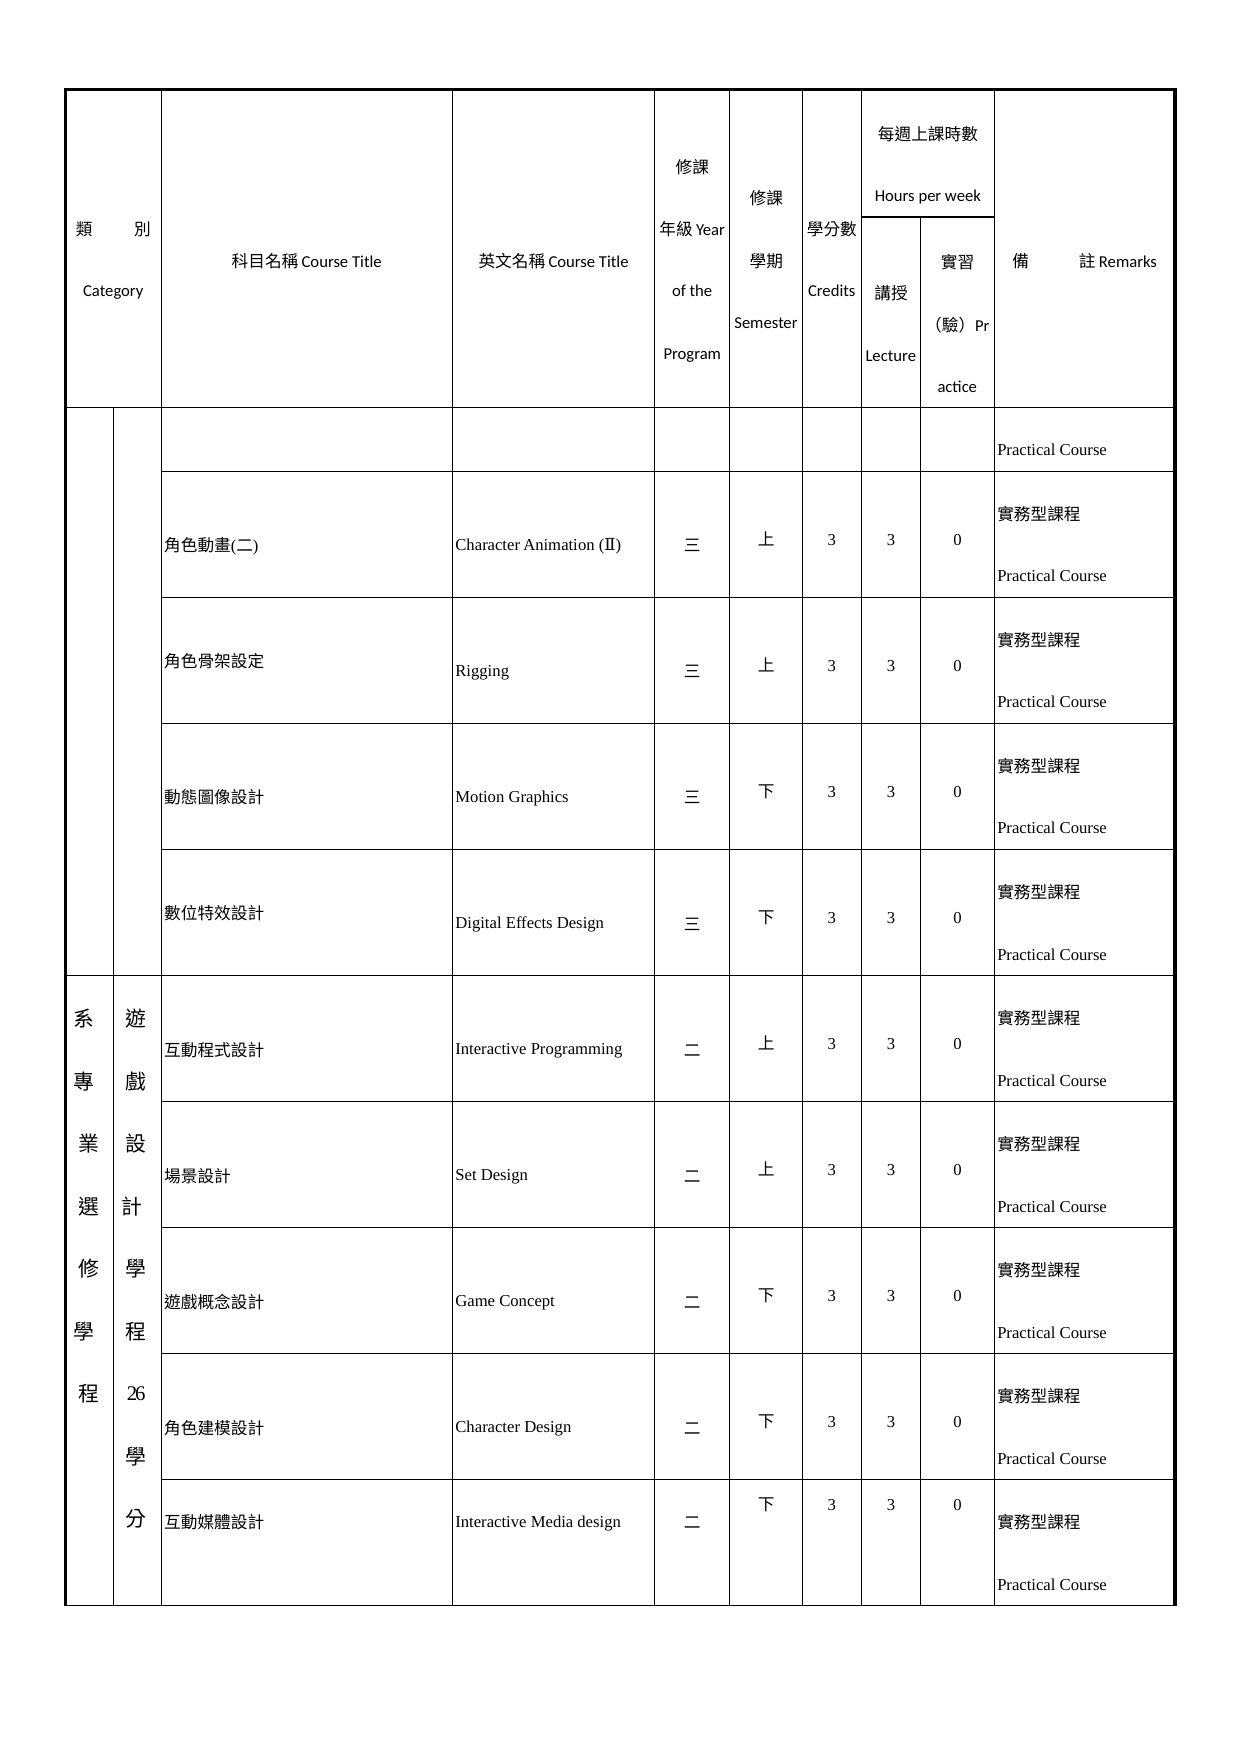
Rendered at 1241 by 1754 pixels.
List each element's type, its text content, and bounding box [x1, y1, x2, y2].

table_cell 上 [730, 1102, 802, 1227]
table_header 學分數Credits [803, 91, 861, 407]
table_cell 實務型課程 Practical Course [995, 1480, 1173, 1605]
table_cell 三 [655, 472, 729, 597]
table_cell Game Concept [453, 1228, 654, 1353]
table_cell 3 [803, 1228, 861, 1353]
table_cell 3 [862, 1228, 920, 1353]
table_cell 上 [730, 472, 802, 597]
table_cell 3 [862, 598, 920, 723]
table_cell 3 [803, 850, 861, 975]
table_cell 3 [862, 850, 920, 975]
table_cell 三 [655, 850, 729, 975]
table_cell [803, 408, 861, 471]
table_cell 3 [803, 1102, 861, 1227]
table_cell 3 [803, 724, 861, 849]
table_cell 數位特效設計 [162, 850, 452, 975]
table_cell 實務型課程 Practical Course [995, 472, 1173, 597]
table_cell [730, 408, 802, 471]
table_cell 3 [803, 1480, 861, 1605]
table_header 修課 年級Year of the Program [655, 91, 729, 407]
table_cell 角色動畫(二) [162, 472, 452, 597]
table_cell 二 [655, 1480, 729, 1605]
table_cell 實務型課程 Practical Course [995, 1228, 1173, 1353]
table_cell 三 [655, 598, 729, 723]
table_cell 3 [803, 1354, 861, 1479]
table_cell 3 [803, 598, 861, 723]
table_cell 下 [730, 1354, 802, 1479]
table_cell 系 專 業 選 修 學 程 [67, 976, 113, 1605]
table_cell 下 [730, 724, 802, 849]
table_cell [67, 408, 113, 975]
table_cell 0 [921, 850, 994, 975]
table_cell Rigging [453, 598, 654, 723]
table_cell 實習（驗）Practice [921, 218, 994, 407]
table_cell Digital Effects Design [453, 850, 654, 975]
table_cell [862, 408, 920, 471]
table_cell 場景設計 [162, 1102, 452, 1227]
table_cell 互動程式設計 [162, 976, 452, 1101]
table_cell Character Design [453, 1354, 654, 1479]
table_cell 三 [655, 724, 729, 849]
table_cell 3 [803, 976, 861, 1101]
table_cell 角色骨架設定 [162, 598, 452, 723]
table_header 每週上課時數Hours per week [862, 91, 994, 216]
table_cell [655, 408, 729, 471]
table_cell 3 [862, 724, 920, 849]
table_cell 遊 戲 設 計 學 程 26 學 分 [114, 976, 161, 1605]
table_cell 下 [730, 850, 802, 975]
table_cell 實務型課程 Practical Course [995, 1354, 1173, 1479]
table_cell 二 [655, 1354, 729, 1479]
table_header 備 註Remarks [995, 91, 1173, 407]
table_cell 0 [921, 598, 994, 723]
table_header 類 別 Category [67, 91, 161, 407]
table_cell 實務型課程 Practical Course [995, 1102, 1173, 1227]
table_cell 0 [921, 724, 994, 849]
table_header 科目名稱Course Title [162, 91, 452, 407]
table_cell 二 [655, 1228, 729, 1353]
table_cell 0 [921, 472, 994, 597]
table_cell [921, 408, 994, 471]
table_cell Motion Graphics [453, 724, 654, 849]
table_cell 0 [921, 976, 994, 1101]
table_cell Interactive Programming [453, 976, 654, 1101]
table_cell Set Design [453, 1102, 654, 1227]
table_cell 3 [862, 976, 920, 1101]
table_cell 互動媒體設計 [162, 1480, 452, 1605]
table_cell Character Animation (Ⅱ) [453, 472, 654, 597]
table_cell 下 [730, 1228, 802, 1353]
table_cell 0 [921, 1480, 994, 1605]
table_cell 遊戲概念設計 [162, 1228, 452, 1353]
table_cell 實務型課程 Practical Course [995, 850, 1173, 975]
table_cell 上 [730, 976, 802, 1101]
table_cell 實務型課程 Practical Course [995, 724, 1173, 849]
table_cell 講授Lecture [862, 218, 920, 407]
table_cell [162, 408, 452, 471]
table_cell [114, 408, 161, 975]
table_cell 0 [921, 1228, 994, 1353]
table_cell 實務型課程 Practical Course [995, 976, 1173, 1101]
table_cell Interactive Media design [453, 1480, 654, 1605]
table_cell 3 [862, 1354, 920, 1479]
table_cell 下 [730, 1480, 802, 1605]
table_cell 0 [921, 1102, 994, 1227]
table_cell 3 [803, 472, 861, 597]
table_cell 動態圖像設計 [162, 724, 452, 849]
table_cell [453, 408, 654, 471]
table_cell Practical Course [995, 408, 1173, 471]
table_cell 二 [655, 976, 729, 1101]
table_cell 上 [730, 598, 802, 723]
table_cell 0 [921, 1354, 994, 1479]
table_header 修課 學期Semester [730, 91, 802, 407]
table_cell 二 [655, 1102, 729, 1227]
table_header 英文名稱Course Title [453, 91, 654, 407]
table_cell 3 [862, 1480, 920, 1605]
table_cell 3 [862, 472, 920, 597]
table_cell 角色建模設計 [162, 1354, 452, 1479]
table_cell 3 [862, 1102, 920, 1227]
table_cell 實務型課程 Practical Course [995, 598, 1173, 723]
